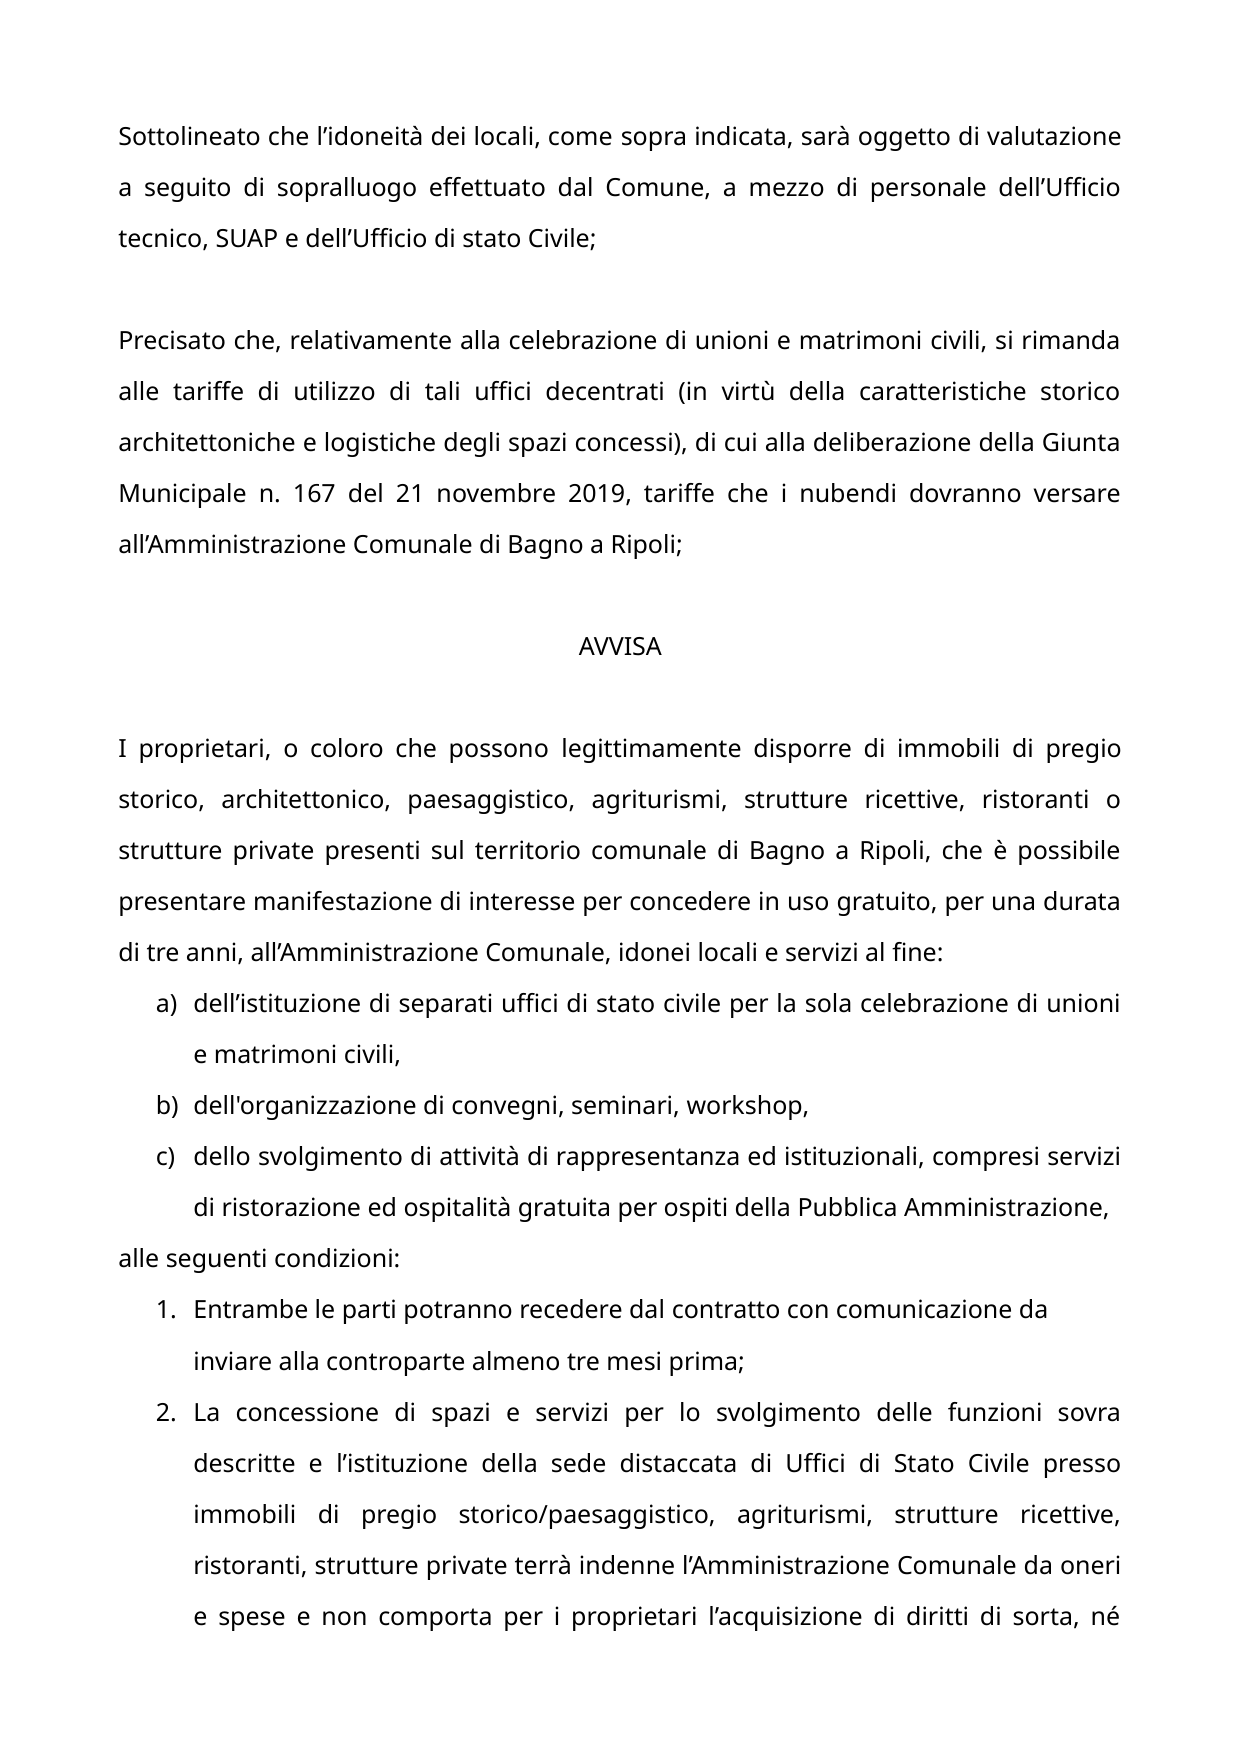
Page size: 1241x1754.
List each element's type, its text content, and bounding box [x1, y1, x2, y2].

list Entrambe le parti potranno recedere dal contratto con comunicazione da inviare alla controparte almeno tre mesi prima; [156, 1292, 1122, 1377]
list dell'organizzazione di convegni, seminari, workshop, [156, 1088, 1122, 1122]
text AVVISA [118, 628, 1122, 663]
text Sottolineato che l’idoneità dei locali, come sopra indicata, sarà oggetto di valutazione a seguito di sopralluogo effettuato dal Comune, a mezzo di personale dell’Ufficio tecnico, SUAP e dell’Ufficio di stato Civile; [118, 118, 1122, 254]
list dello svolgimento di attività di rappresentanza ed istituzionali, compresi servizi di ristorazione ed ospitalità gratuita per ospiti della Pubblica Amministrazione, [156, 1139, 1122, 1224]
text I proprietari, o coloro che possono legittimamente disporre di immobili di pregio storico, architettonico, paesaggistico, agriturismi, strutture ricettive, ristoranti o strutture private presenti sul territorio comunale di Bagno a Ripoli, che è possibile presentare manifestazione di interesse per concedere in uso gratuito, per una durata di tre anni, all’Amministrazione Comunale, idonei locali e servizi al fine: [118, 731, 1122, 969]
list La concessione di spazi e servizi per lo svolgimento delle funzioni sovra descritte e l’istituzione della sede distaccata di Uffici di Stato Civile presso immobili di pregio storico/paesaggistico, agriturismi, strutture ricettive, ristoranti, strutture private terrà indenne l’Amministrazione Comunale da oneri e spese e non comporta per i proprietari l’acquisizione di diritti di sorta, né [156, 1394, 1122, 1632]
text alle seguenti condizioni: [118, 1241, 1122, 1275]
list dell’istituzione di separati uffici di stato civile per la sola celebrazione di unioni e matrimoni civili, [156, 986, 1122, 1071]
text Precisato che, relativamente alla celebrazione di unioni e matrimoni civili, si rimanda alle tariffe di utilizzo di tali uffici decentrati (in virtù della caratteristiche storico architettoniche e logistiche degli spazi concessi), di cui alla deliberazione della Giunta Municipale n. 167 del 21 novembre 2019, tariffe che i nubendi dovranno versare all’Amministrazione Comunale di Bagno a Ripoli; [118, 322, 1122, 561]
